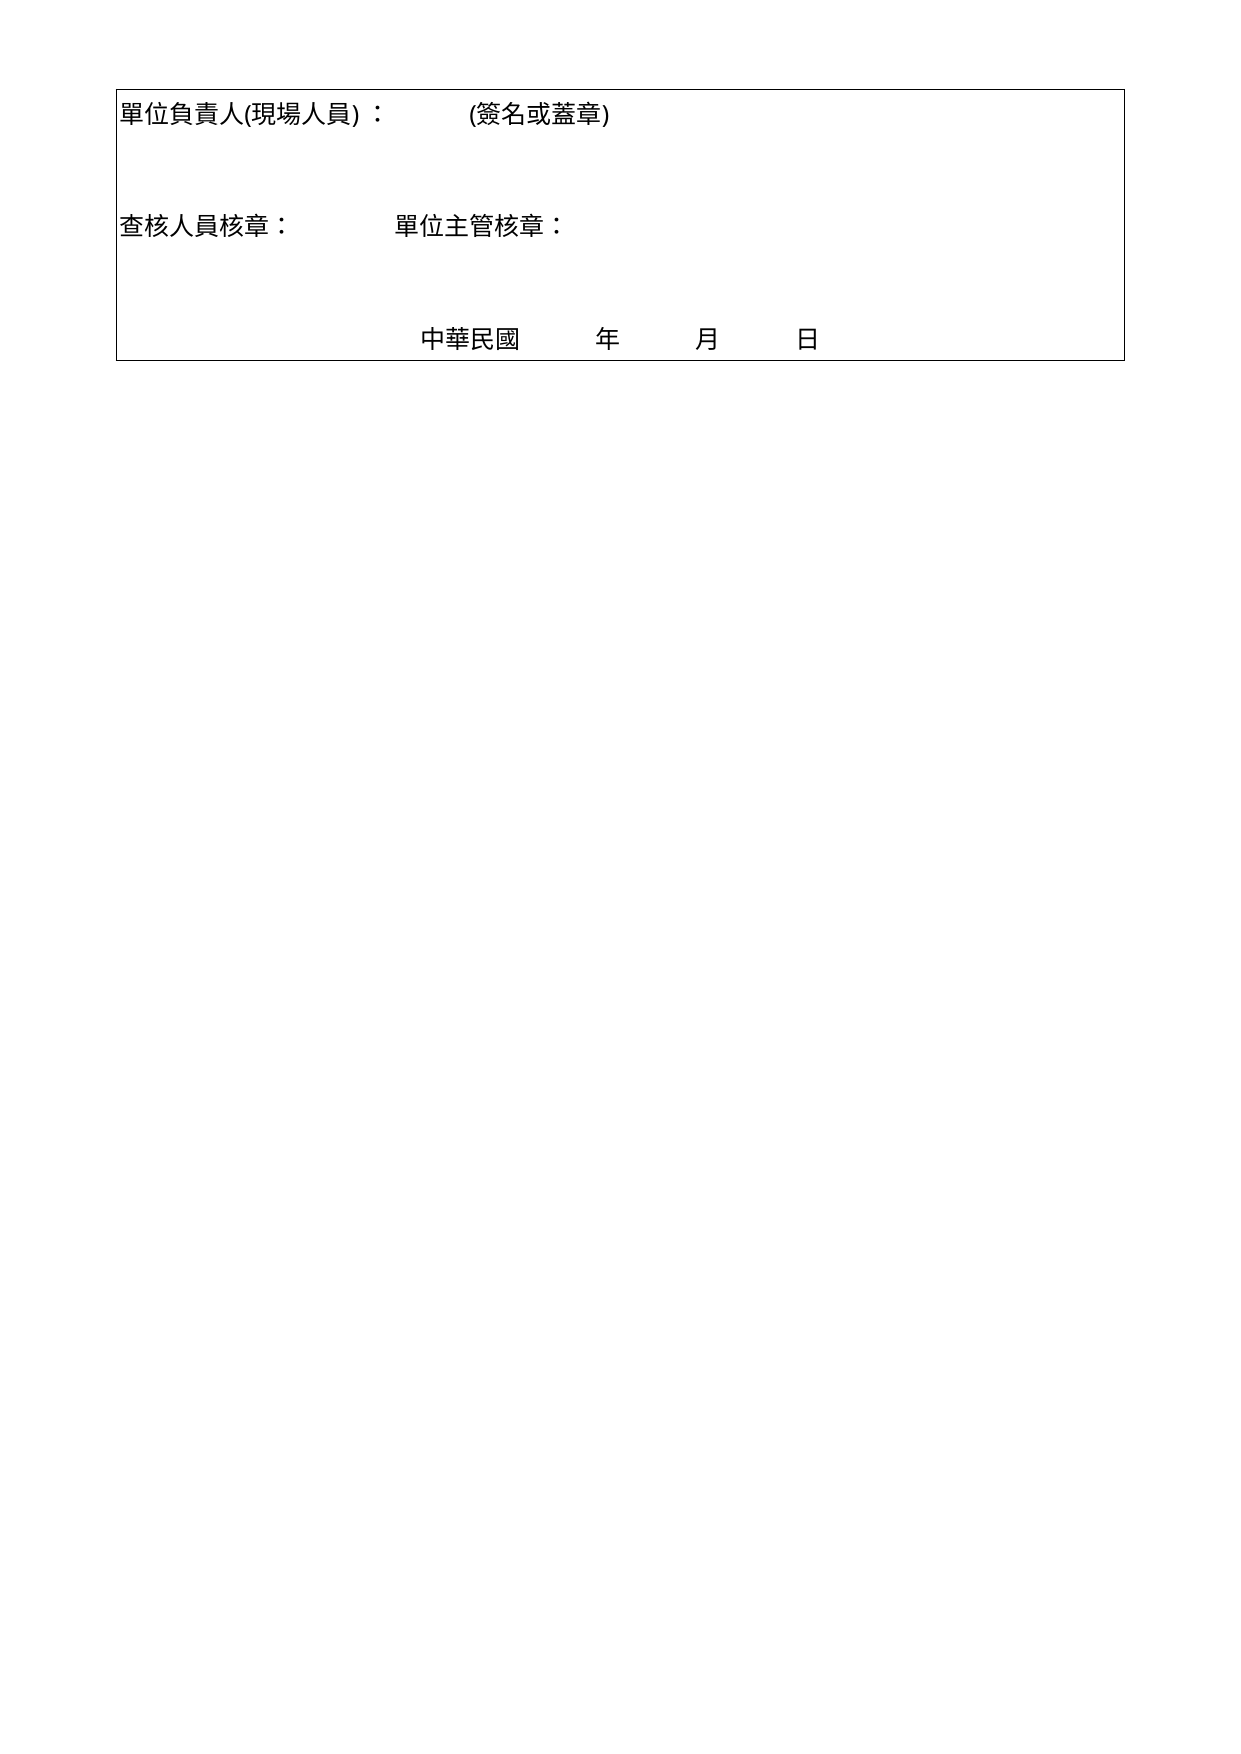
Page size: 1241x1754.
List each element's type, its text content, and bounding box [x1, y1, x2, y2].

table_cell 單位負責人(現場人員) ： (簽名或蓋章) 查核人員核章： 單位主管核章： 中華民國 年 月 日 [117, 90, 1124, 360]
